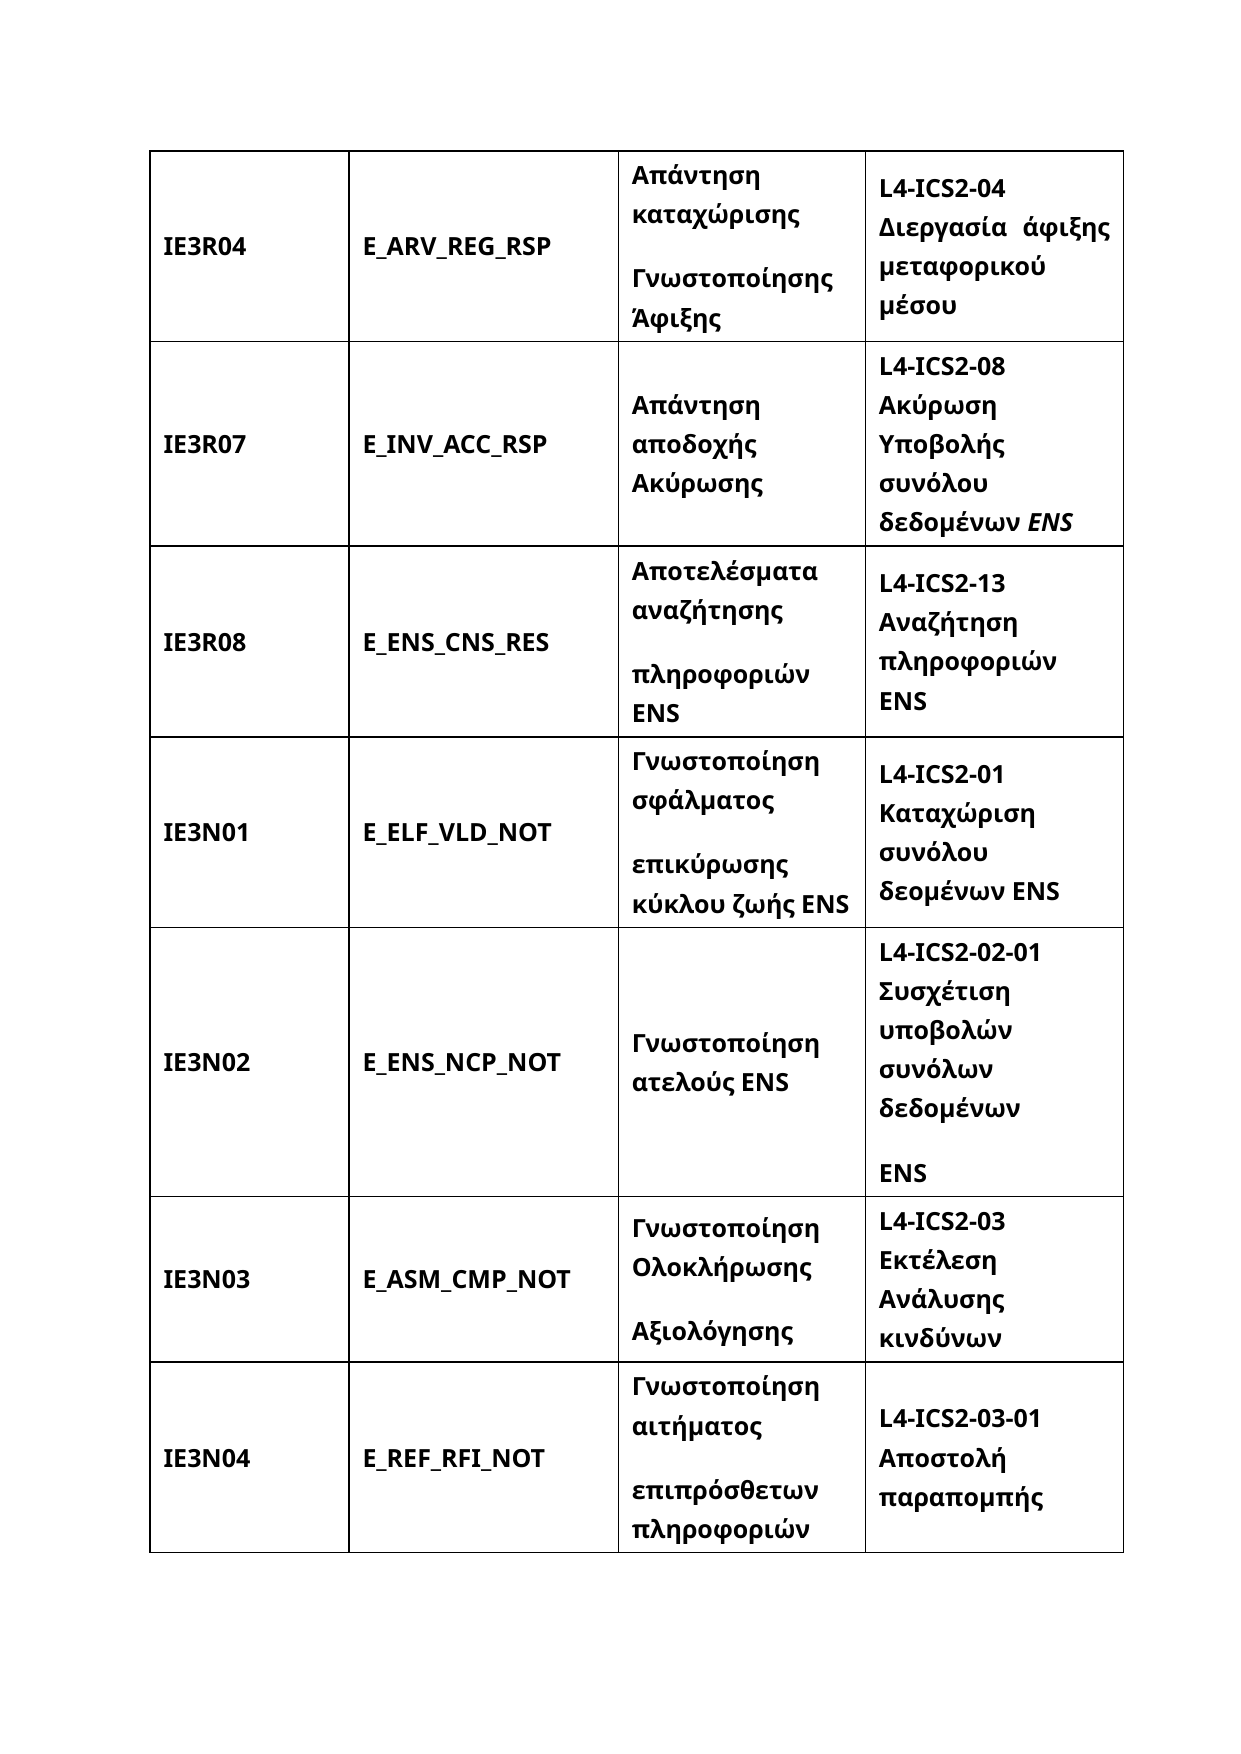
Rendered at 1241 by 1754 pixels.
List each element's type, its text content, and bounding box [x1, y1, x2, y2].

table_cell IE3N03 [151, 1197, 348, 1361]
table_cell E_ELF_VLD_NOT [350, 738, 618, 927]
table_cell E_REF_RFI_NOT [350, 1363, 618, 1552]
table_cell E_INV_ACC_RSP [350, 342, 618, 545]
table_cell Γνωστοποίηση αιτήματος επιπρόσθετων πληροφοριών [619, 1363, 865, 1552]
table_cell L4-ICS2-04 Διεργασία άφιξης μεταφορικού μέσου [866, 152, 1123, 341]
table_cell IE3R07 [151, 342, 348, 545]
table_cell L4-ICS2-01 Καταχώριση συνόλου δεομένων ENS [866, 738, 1123, 927]
table_cell E_ENS_NCP_NOT [350, 928, 618, 1196]
table_cell E_ENS_CNS_RES [350, 547, 618, 736]
table_cell IE3N01 [151, 738, 348, 927]
table_cell Απάντηση καταχώρισης Γνωστοποίησης Άφιξης [619, 152, 865, 341]
table_cell L4-ICS2-13 Αναζήτηση πληροφοριών ENS [866, 547, 1123, 736]
table_cell Γνωστοποίηση Ολοκλήρωσης Αξιολόγησης [619, 1197, 865, 1361]
table_cell Απάντηση αποδοχής Ακύρωσης [619, 342, 865, 545]
table_cell Γνωστοποίηση ατελούς ENS [619, 928, 865, 1196]
table_cell L4-ICS2-03-01 Αποστολή παραπομπής [866, 1363, 1123, 1552]
table_cell L4-ICS2-02-01 Συσχέτιση υποβολών συνόλων δεδομένων ENS [866, 928, 1123, 1196]
table_cell L4-ICS2-08 Ακύρωση Υποβολής συνόλου δεδομένων ENS [866, 342, 1123, 545]
table_cell L4-ICS2-03 Εκτέλεση Ανάλυσης κινδύνων [866, 1197, 1123, 1361]
table_cell IE3R08 [151, 547, 348, 736]
table_cell IE3N02 [151, 928, 348, 1196]
table_cell IE3R04 [151, 152, 348, 341]
table_cell IE3N04 [151, 1363, 348, 1552]
table_cell Αποτελέσματα αναζήτησης πληροφοριών ENS [619, 547, 865, 736]
table_cell E_ASM_CMP_NOT [350, 1197, 618, 1361]
table_cell Γνωστοποίηση σφάλματος επικύρωσης κύκλου ζωής ENS [619, 738, 865, 927]
table_cell E_ARV_REG_RSP [350, 152, 618, 341]
